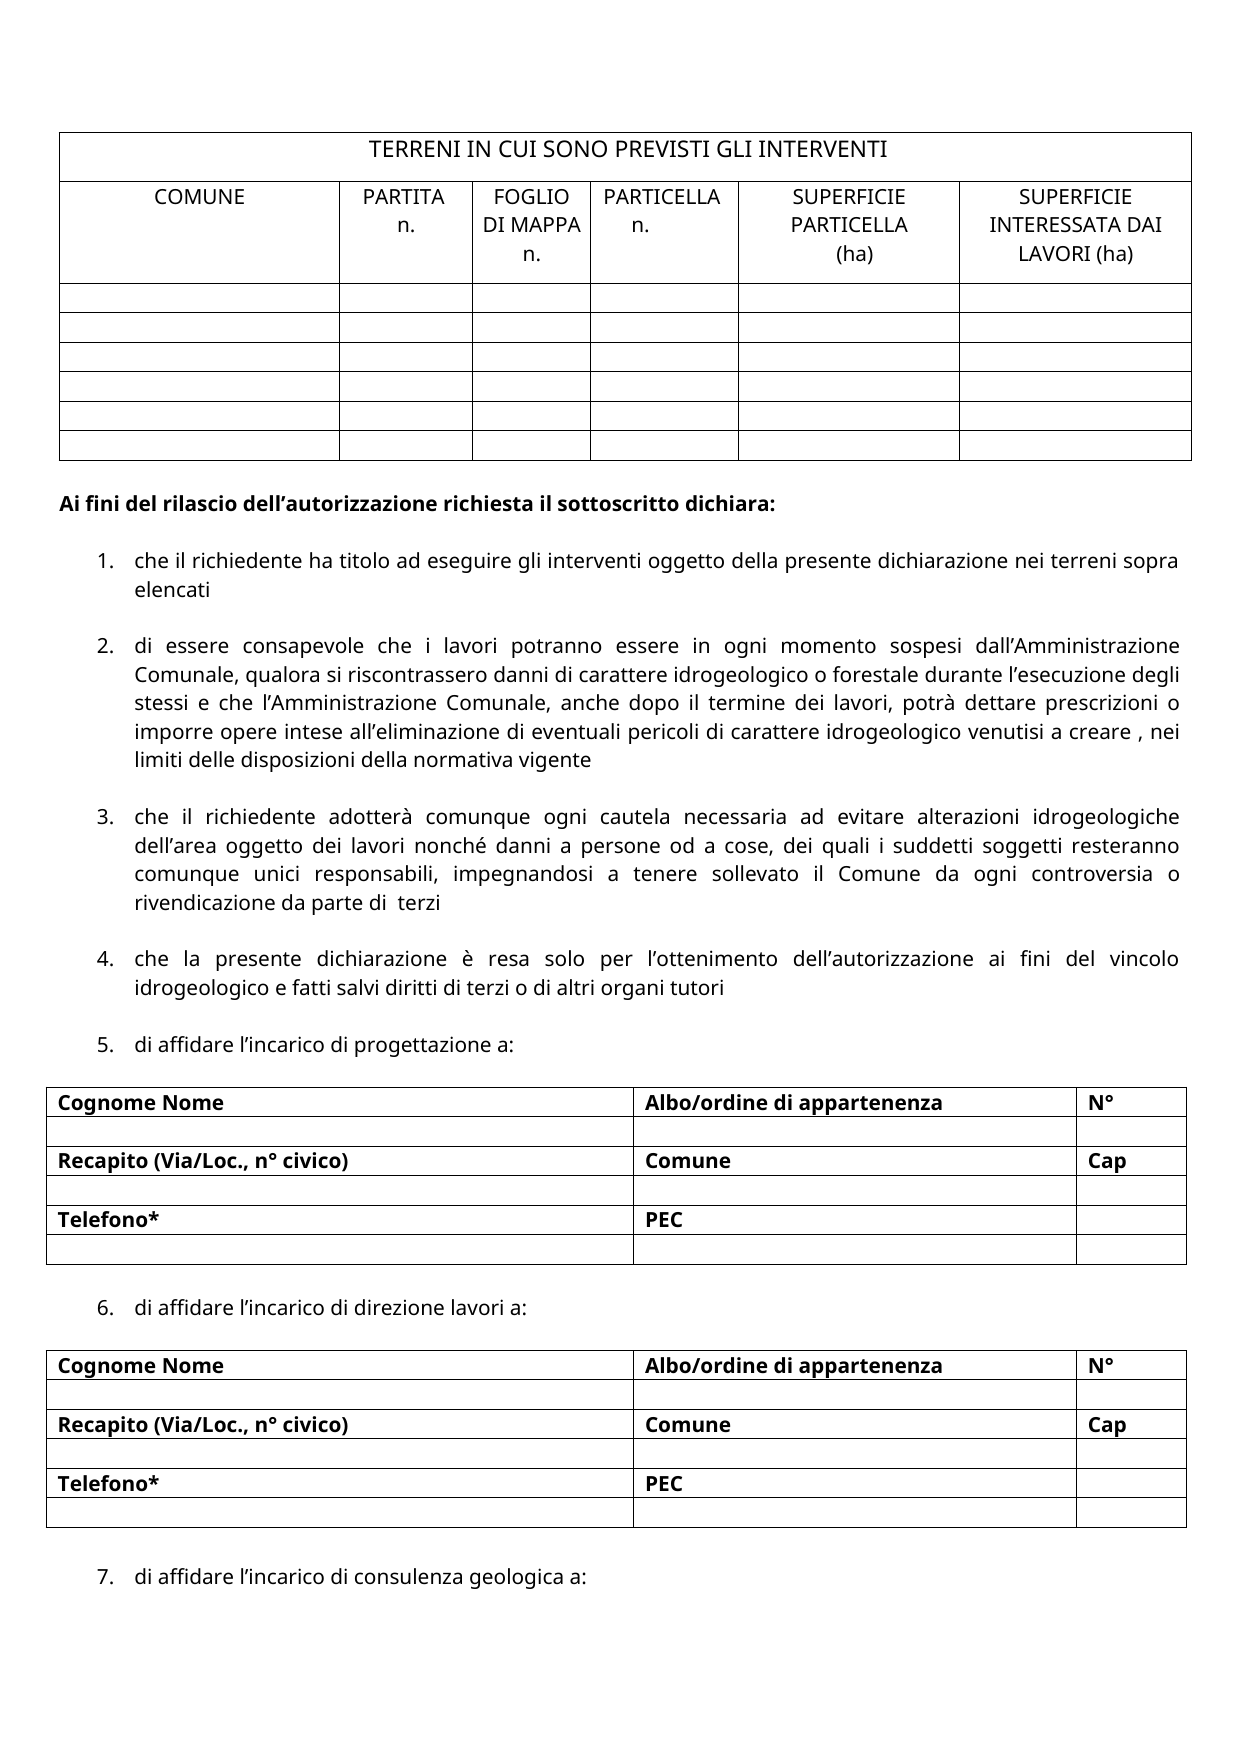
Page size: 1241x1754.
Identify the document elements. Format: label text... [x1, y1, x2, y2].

table_cell [340, 431, 472, 460]
table_cell Comune [634, 1410, 1076, 1438]
table_cell [960, 284, 1191, 312]
table_cell [473, 372, 590, 401]
table_cell PARTICELLA n. [591, 182, 738, 282]
table_cell [340, 343, 472, 371]
table_header Albo/ordine di appartenenza [634, 1088, 1076, 1116]
table_cell [60, 284, 339, 312]
table_cell [1077, 1498, 1186, 1527]
table_cell [1077, 1235, 1186, 1263]
table_cell [473, 313, 590, 342]
table_cell [634, 1380, 1076, 1409]
table_cell [1077, 1206, 1186, 1234]
table_header Albo/ordine di appartenenza [634, 1351, 1076, 1379]
table_cell Comune [634, 1147, 1076, 1175]
table_cell [960, 402, 1191, 430]
table_cell [591, 402, 738, 430]
list che il richiedente ha titolo ad eseguire gli interventi oggetto della presente dichiarazione nei terreni sopra elencati [97, 546, 1181, 603]
table_cell [739, 402, 959, 430]
table_cell [960, 343, 1191, 371]
table_cell [60, 343, 339, 371]
table_cell [960, 372, 1191, 401]
table_cell COMUNE [60, 182, 339, 282]
table_cell [60, 372, 339, 401]
table_cell [1077, 1439, 1186, 1468]
table_cell [739, 284, 959, 312]
table_cell [591, 372, 738, 401]
table_cell [340, 372, 472, 401]
table_cell PARTITA n. [340, 182, 472, 282]
table_cell [60, 313, 339, 342]
table_cell [634, 1439, 1076, 1468]
table_cell [634, 1498, 1076, 1527]
table_cell [739, 343, 959, 371]
table_cell [739, 431, 959, 460]
table_cell [960, 431, 1191, 460]
table_cell Cap [1077, 1147, 1186, 1175]
table_cell Recapito (Via/Loc., n° civico) [47, 1410, 633, 1438]
table_cell [591, 431, 738, 460]
table_cell FOGLIO DI MAPPA n. [473, 182, 590, 282]
table_cell [739, 313, 959, 342]
table_cell SUPERFICIE PARTICELLA (ha) [739, 182, 959, 282]
table_cell [739, 372, 959, 401]
table_cell [473, 284, 590, 312]
list di affidare l’incarico di consulenza geologica a: [97, 1562, 1181, 1590]
table_cell [47, 1498, 633, 1527]
table_header Cognome Nome [47, 1351, 633, 1379]
table_header Cognome Nome [47, 1088, 633, 1116]
table_cell Cap [1077, 1410, 1186, 1438]
table_cell [47, 1176, 633, 1204]
table_cell [47, 1235, 633, 1263]
list di essere consapevole che i lavori potranno essere in ogni momento sospesi dall’Amministrazione Comunale, qualora si riscontrassero danni di carattere idrogeologico o forestale durante l’esecuzione degli stessi e che l’Amministrazione Comunale, anche dopo il termine dei lavori, potrà dettare prescrizioni o imporre opere intese all’eliminazione di eventuali pericoli di carattere idrogeologico venutisi a creare , nei limiti delle disposizioni della normativa vigente [97, 632, 1181, 774]
table_cell [340, 402, 472, 430]
table_cell Telefono* [47, 1469, 633, 1497]
list di affidare l’incarico di progettazione a: [97, 1030, 1181, 1058]
table_cell [591, 343, 738, 371]
table_cell [960, 313, 1191, 342]
table_cell [60, 402, 339, 430]
table_cell [634, 1176, 1076, 1204]
table_header TERRENI IN CUI SONO PREVISTI GLI INTERVENTI [60, 133, 1191, 181]
table_header N° [1077, 1088, 1186, 1116]
table_cell [1077, 1380, 1186, 1409]
table_cell [473, 431, 590, 460]
table_cell PEC [634, 1206, 1076, 1234]
list che la presente dichiarazione è resa solo per l’ottenimento dell’autorizzazione ai fini del vincolo idrogeologico e fatti salvi diritti di terzi o di altri organi tutori [97, 944, 1181, 1001]
table_cell [634, 1117, 1076, 1146]
table_header N° [1077, 1351, 1186, 1379]
table_cell [473, 402, 590, 430]
table_cell [1077, 1117, 1186, 1146]
table_cell Telefono* [47, 1206, 633, 1234]
table_cell [634, 1235, 1076, 1263]
table_cell Recapito (Via/Loc., n° civico) [47, 1147, 633, 1175]
table_cell [47, 1439, 633, 1468]
table_cell [591, 284, 738, 312]
table_cell [47, 1117, 633, 1146]
table_cell [1077, 1176, 1186, 1204]
text Ai fini del rilascio dell’autorizzazione richiesta il sottoscritto dichiara: [59, 489, 1181, 518]
table_cell [591, 313, 738, 342]
table_cell [60, 431, 339, 460]
list di affidare l’incarico di direzione lavori a: [97, 1293, 1181, 1321]
table_cell [473, 343, 590, 371]
table_cell [340, 313, 472, 342]
table_cell [1077, 1469, 1186, 1497]
list che il richiedente adotterà comunque ogni cautela necessaria ad evitare alterazioni idrogeologiche dell’area oggetto dei lavori nonché danni a persone od a cose, dei quali i suddetti soggetti resteranno comunque unici responsabili, impegnandosi a tenere sollevato il Comune da ogni controversia o rivendicazione da parte di terzi [97, 802, 1181, 916]
table_cell SUPERFICIE INTERESSATA DAI LAVORI (ha) [960, 182, 1191, 282]
table_cell [340, 284, 472, 312]
table_cell PEC [634, 1469, 1076, 1497]
table_cell [47, 1380, 633, 1409]
